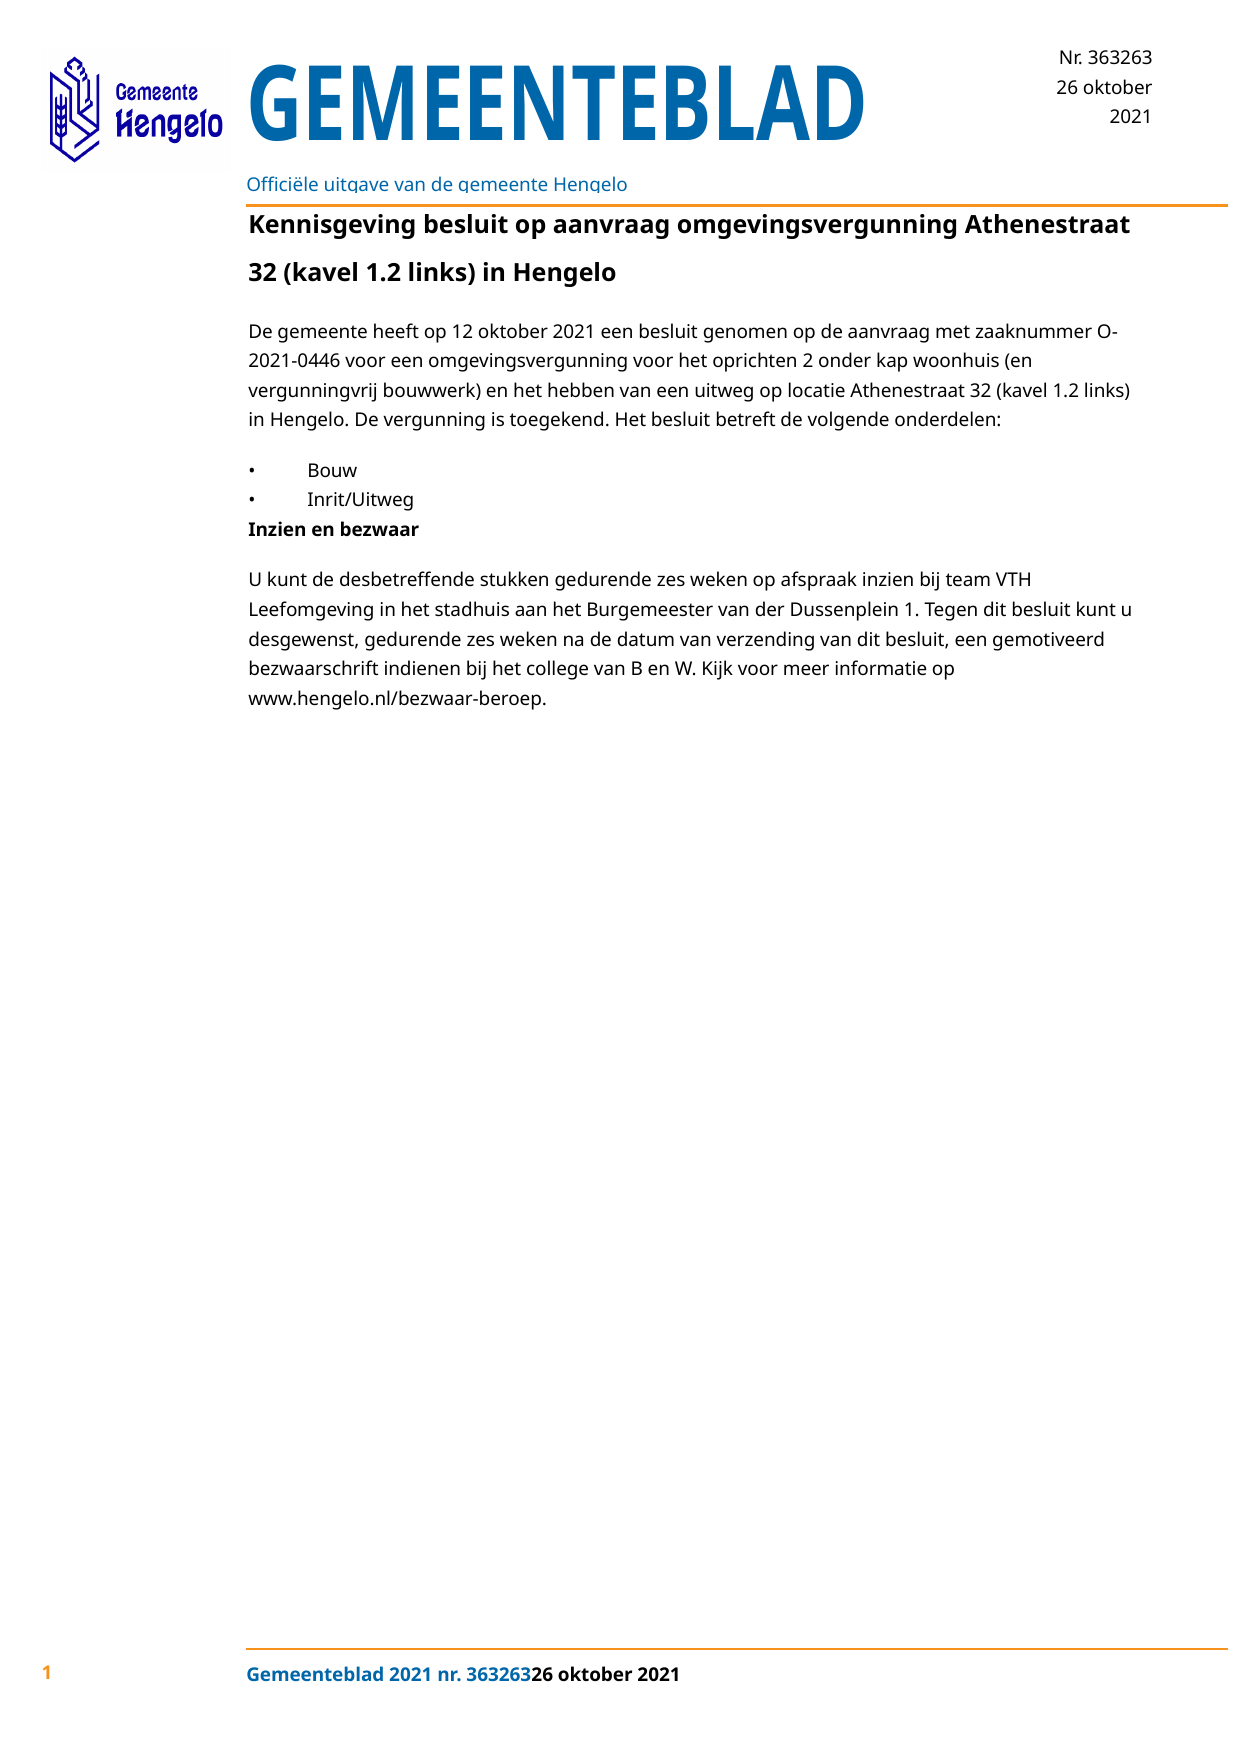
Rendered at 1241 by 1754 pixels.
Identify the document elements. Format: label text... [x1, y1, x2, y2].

text U kunt de desbetreffende stukken gedurende zes weken op afspraak inzien bij team VTH Leefomgeving in het stadhuis aan het Burgemeester van der Dussenplein 1. Tegen dit besluit kunt u desgewenst, gedurende zes weken na de datum van verzending van dit besluit, een gemotiveerd bezwaarschrift indienen bij het college van B en W. Kijk voor meer informatie op www.hengelo.nl/bezwaar-beroep. [248, 567, 1152, 711]
text Inzien en bezwaar [248, 516, 1152, 542]
text Kennisgeving besluit op aanvraag omgevingsvergunning Athenestraat 32 (kavel 1.2 links) in Hengelo [248, 207, 1152, 288]
text De gemeente heeft op 12 oktober 2021 een besluit genomen op de aanvraag met zaaknummer O-2021-0446 voor een omgevingsvergunning voor het oprichten 2 onder kap woonhuis (en vergunningvrij bouwwerk) en het hebben van een uitweg op locatie Athenestraat 32 (kavel 1.2 links) in Hengelo. De vergunning is toegekend. Het besluit betreft de volgende onderdelen: [248, 318, 1152, 432]
picture [41, 47, 231, 172]
list Inrit/Uitweg [248, 487, 1152, 512]
list Bouw [248, 457, 1152, 483]
